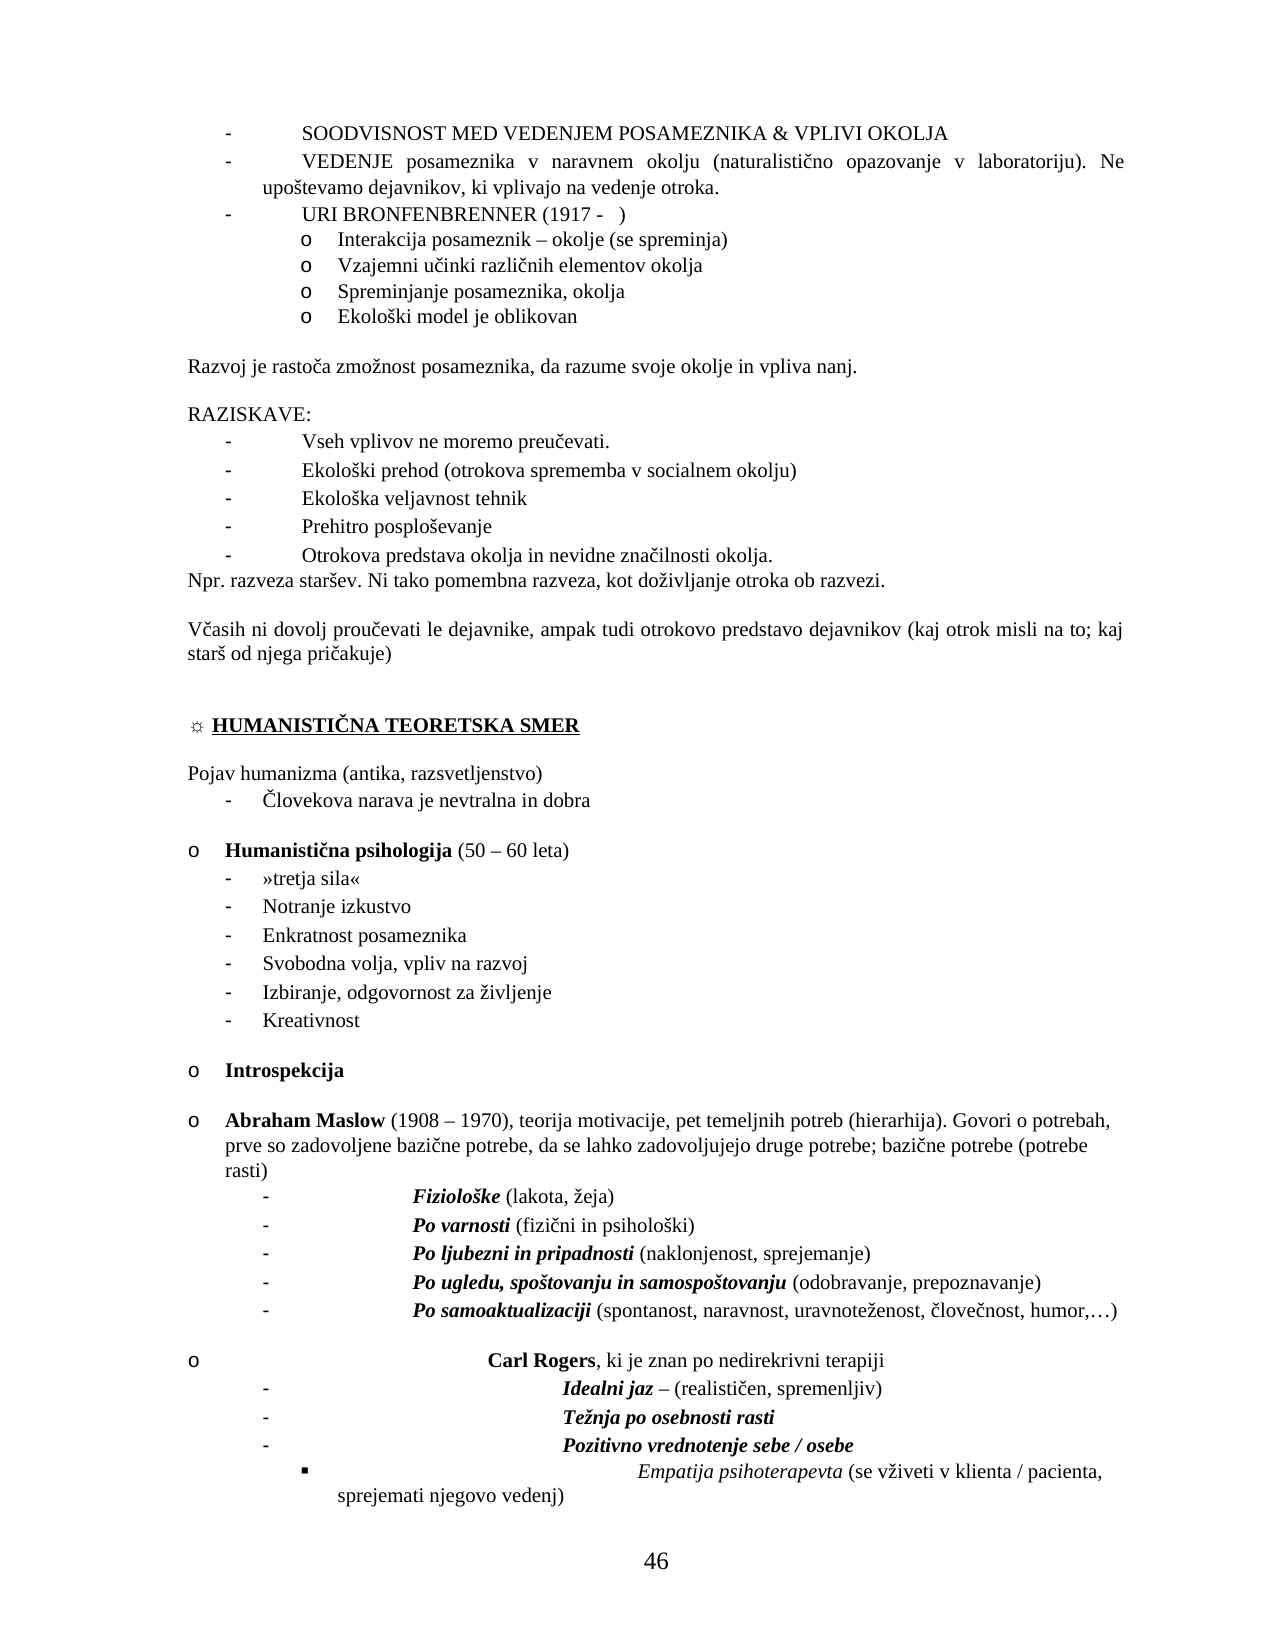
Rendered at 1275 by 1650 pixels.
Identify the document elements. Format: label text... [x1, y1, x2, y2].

list Otrokova predstava okolja in nevidne značilnosti okolja. [225, 540, 1125, 568]
text Razvoj je rastoča zmožnost posameznika, da razume svoje okolje in vpliva nanj. [187, 354, 1125, 378]
text Pojav humanizma (antika, razsvetljenstvo) [187, 761, 1125, 785]
list Človekova narava je nevtralna in dobra [225, 785, 1125, 813]
list Kreativnost [225, 1005, 1125, 1034]
list Prehitro posploševanje [225, 512, 1125, 540]
list Introspekcija [187, 1058, 1125, 1084]
list Po varnosti (fizični in psihološki) [262, 1210, 1125, 1238]
list Svobodna volja, vpliv na razvoj [225, 948, 1125, 977]
list VEDENJE posameznika v naravnem okolju (naturalistično opazovanje v laboratoriju). Ne upoštevamo dejavnikov, ki vplivajo na vedenje otroka. [225, 146, 1125, 199]
list Soodvisnost med vedenjem posameznika & vplivi okolja [225, 118, 1125, 146]
list URI BRONFENBRENNER (1917 - ) [225, 199, 1125, 227]
list Spreminjanje posameznika, okolja [300, 278, 1125, 304]
list Po ljubezni in pripadnosti (naklonjenost, sprejemanje) [262, 1238, 1125, 1267]
list Ekološki prehod (otrokova sprememba v socialnem okolju) [225, 455, 1125, 483]
list Ekološki model je oblikovan [300, 304, 1125, 330]
list Empatija psihoterapevta (se vživeti v klienta / pacienta, sprejemati njegovo vedenj) [300, 1459, 1125, 1507]
text RAZISKAVE: [187, 402, 1125, 426]
text Včasih ni dovolj proučevati le dejavnike, ampak tudi otrokovo predstavo dejavnikov (kaj otrok misli na to; kaj starš od njega pričakuje) [187, 617, 1125, 665]
list Po samoaktualizaciji (spontanost, naravnost, uravnoteženost, človečnost, humor,…) [262, 1295, 1125, 1324]
list Pozitivno vrednotenje sebe / osebe [262, 1430, 1125, 1459]
text Npr. razveza staršev. Ni tako pomembna razveza, kot doživljanje otroka ob razvezi. [187, 568, 1125, 592]
list Vseh vplivov ne moremo preučevati. [225, 426, 1125, 455]
list Po ugledu, spoštovanju in samospoštovanju (odobravanje, prepoznavanje) [262, 1267, 1125, 1295]
list Ekološka veljavnost tehnik [225, 483, 1125, 512]
list Humanistična psihologija (50 – 60 leta) [187, 837, 1125, 863]
list Težnja po osebnosti rasti [262, 1402, 1125, 1430]
list Fiziološke (lakota, žeja) [262, 1182, 1125, 1210]
list Carl Rogers, ki je znan po nedirekrivni terapiji [187, 1348, 1125, 1373]
list Enkratnost posameznika [225, 920, 1125, 948]
text ☼ HUMANISTIČNA TEORETSKA SMER [187, 713, 1125, 737]
list Abraham Maslow (1908 – 1970), teorija motivacije, pet temeljnih potreb (hierarhija). Govori o potrebah, prve so zadovoljene bazične potrebe, da se lahko zadovoljujejo druge potrebe; bazične potrebe (potrebe rasti) [187, 1108, 1125, 1182]
list Vzajemni učinki različnih elementov okolja [300, 253, 1125, 278]
list Interakcija posameznik – okolje (se spreminja) [300, 227, 1125, 253]
list Notranje izkustvo [225, 892, 1125, 920]
list Idealni jaz – (realističen, spremenljiv) [262, 1373, 1125, 1402]
list Izbiranje, odgovornost za življenje [225, 977, 1125, 1005]
list »tretja sila« [225, 863, 1125, 892]
